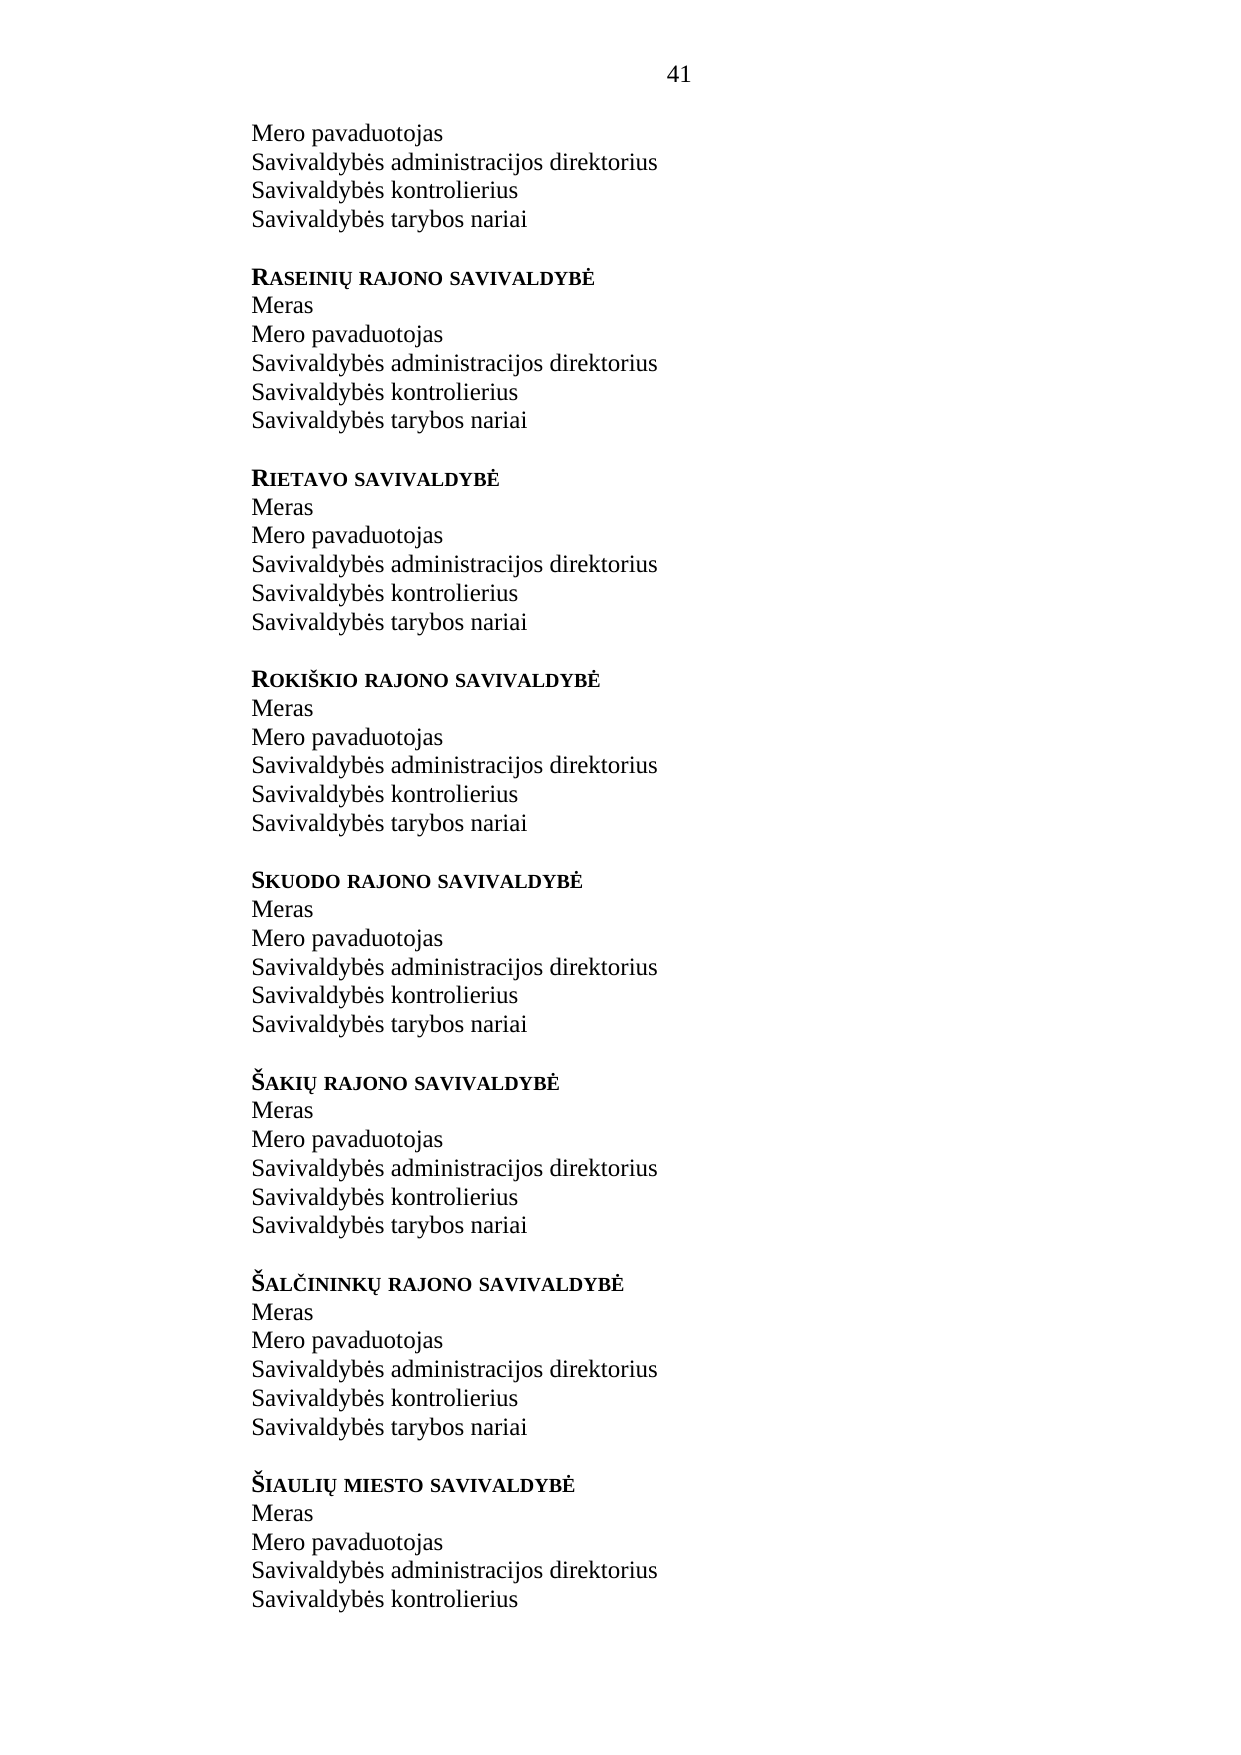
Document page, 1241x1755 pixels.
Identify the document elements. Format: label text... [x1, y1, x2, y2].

text Mero pavaduotojas [177, 1527, 1181, 1556]
text Savivaldybės kontrolierius [177, 981, 1181, 1009]
text Meras [177, 492, 1181, 521]
text Savivaldybės kontrolierius [177, 1182, 1181, 1211]
text Mero pavaduotojas [177, 1124, 1181, 1153]
text Savivaldybės kontrolierius [177, 779, 1181, 808]
text Savivaldybės administracijos direktorius [177, 147, 1181, 176]
text Šiaulių miesto savivaldybė [177, 1469, 1181, 1498]
text Savivaldybės administracijos direktorius [177, 1556, 1181, 1584]
text Savivaldybės tarybos nariai [177, 808, 1181, 837]
text Mero pavaduotojas [177, 118, 1181, 147]
text Savivaldybės tarybos nariai [177, 1009, 1181, 1038]
text Savivaldybės tarybos nariai [177, 406, 1181, 434]
text Šalčininkų rajono savivaldybė [177, 1268, 1181, 1297]
text Savivaldybės kontrolierius [177, 578, 1181, 607]
text Mero pavaduotojas [177, 521, 1181, 549]
text Mero pavaduotojas [177, 722, 1181, 751]
text Savivaldybės tarybos nariai [177, 1412, 1181, 1441]
text Savivaldybės administracijos direktorius [177, 1153, 1181, 1182]
text Skuodo rajono savivaldybė [177, 866, 1181, 894]
text Meras [177, 1096, 1181, 1124]
text Savivaldybės administracijos direktorius [177, 952, 1181, 981]
text Rokiškio rajono savivaldybė [177, 664, 1181, 693]
text Meras [177, 693, 1181, 722]
text Savivaldybės kontrolierius [177, 377, 1181, 406]
text Meras [177, 894, 1181, 923]
text Savivaldybės kontrolierius [177, 1584, 1181, 1613]
text Savivaldybės administracijos direktorius [177, 751, 1181, 779]
text Mero pavaduotojas [177, 923, 1181, 952]
text Rietavo savivaldybė [177, 463, 1181, 492]
text Meras [177, 1297, 1181, 1326]
text Šakių rajono savivaldybė [177, 1067, 1181, 1096]
text Savivaldybės kontrolierius [177, 1383, 1181, 1412]
text Meras [177, 1498, 1181, 1527]
text Meras [177, 291, 1181, 319]
text Savivaldybės kontrolierius [177, 176, 1181, 204]
text Savivaldybės tarybos nariai [177, 607, 1181, 636]
text Savivaldybės administracijos direktorius [177, 549, 1181, 578]
text Savivaldybės tarybos nariai [177, 204, 1181, 233]
text Mero pavaduotojas [177, 1326, 1181, 1354]
text Savivaldybės tarybos nariai [177, 1211, 1181, 1239]
text Raseinių rajono savivaldybė [177, 262, 1181, 291]
text Savivaldybės administracijos direktorius [177, 1354, 1181, 1383]
text Mero pavaduotojas [177, 319, 1181, 348]
text Savivaldybės administracijos direktorius [177, 348, 1181, 377]
